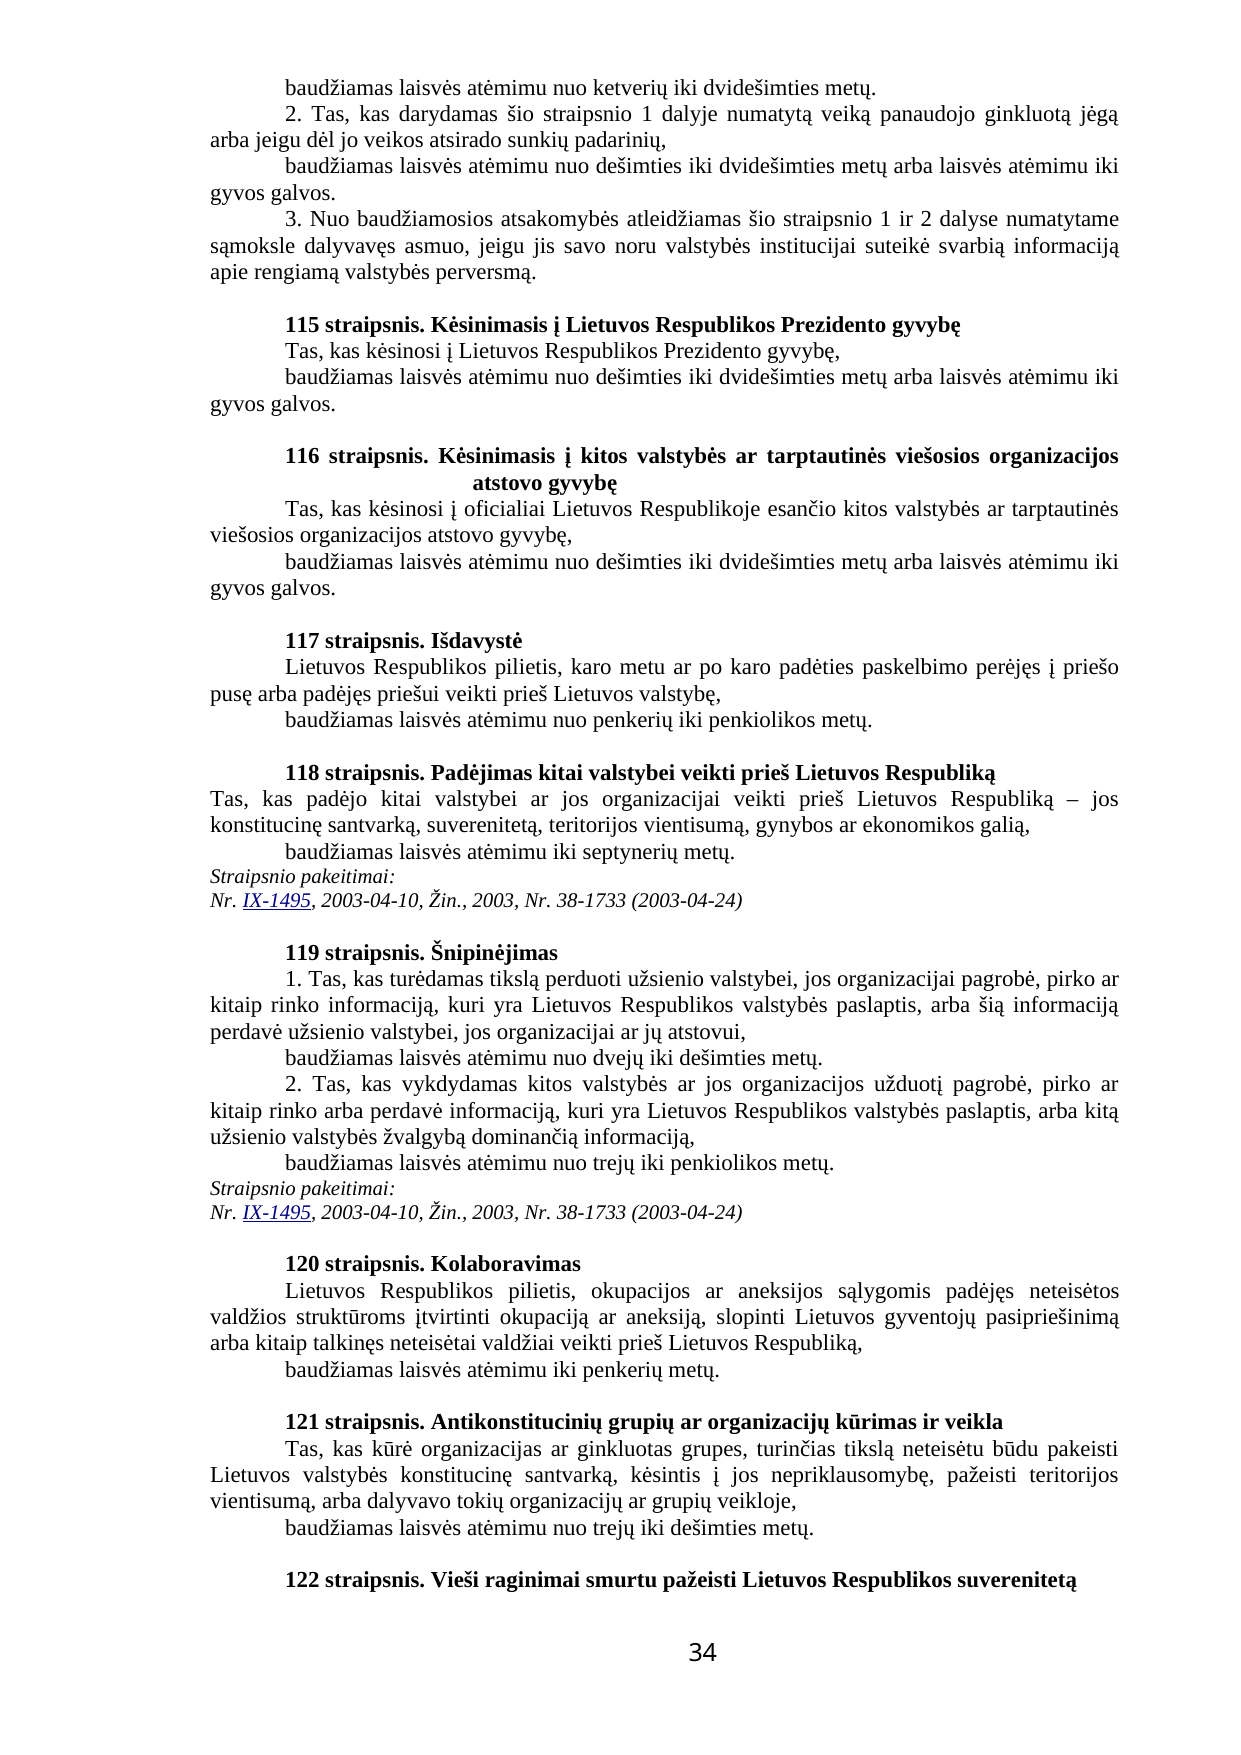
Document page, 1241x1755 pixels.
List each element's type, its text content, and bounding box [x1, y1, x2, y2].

text baudžiamas laisvės atėmimu nuo dvejų iki dešimties metų. [210, 1044, 1120, 1070]
text baudžiamas laisvės atėmimu iki septynerių metų. [210, 838, 1120, 864]
text baudžiamas laisvės atėmimu iki penkerių metų. [210, 1356, 1120, 1382]
text Nr. IX-1495, 2003-04-10, Žin., 2003, Nr. 38-1733 (2003-04-24) [210, 1200, 1120, 1224]
text baudžiamas laisvės atėmimu nuo dešimties iki dvidešimties metų arba laisvės atėmimu iki gyvos galvos. [210, 153, 1120, 205]
text baudžiamas laisvės atėmimu nuo dešimties iki dvidešimties metų arba laisvės atėmimu iki gyvos galvos. [210, 363, 1120, 416]
text Lietuvos Respublikos pilietis, okupacijos ar aneksijos sąlygomis padėjęs neteisėtos valdžios struktūroms įtvirtinti okupaciją ar aneksiją, slopinti Lietuvos gyventojų pasipriešinimą arba kitaip talkinęs neteisėtai valdžiai veikti prieš Lietuvos Respubliką, [210, 1277, 1120, 1356]
text Straipsnio pakeitimai: [210, 864, 1120, 888]
text Tas, kas padėjo kitai valstybei ar jos organizacijai veikti prieš Lietuvos Respubliką – jos konstitucinę santvarką, suverenitetą, teritorijos vientisumą, gynybos ar ekonomikos galią, [210, 785, 1120, 838]
text Tas, kas kūrė organizacijas ar ginkluotas grupes, turinčias tikslą neteisėtu būdu pakeisti Lietuvos valstybės konstitucinę santvarką, kėsintis į jos nepriklausomybę, pažeisti teritorijos vientisumą, arba dalyvavo tokių organizacijų ar grupių veikloje, [210, 1435, 1120, 1514]
text 2. Tas, kas darydamas šio straipsnio 1 dalyje numatytą veiką panaudojo ginkluotą jėgą arba jeigu dėl jo veikos atsirado sunkių padarinių, [210, 100, 1120, 153]
text baudžiamas laisvės atėmimu nuo trejų iki dešimties metų. [210, 1514, 1120, 1540]
text 1. Tas, kas turėdamas tikslą perduoti užsienio valstybei, jos organizacijai pagrobė, pirko ar kitaip rinko informaciją, kuri yra Lietuvos Respublikos valstybės paslaptis, arba šią informaciją perdavė užsienio valstybei, jos organizacijai ar jų atstovui, [210, 965, 1120, 1044]
text 119 straipsnis. Šnipinėjimas [210, 939, 1120, 965]
text baudžiamas laisvės atėmimu nuo ketverių iki dvidešimties metų. [210, 73, 1120, 100]
text 116 straipsnis. Kėsinimasis į kitos valstybės ar tarptautinės viešosios organizacijos atstovo gyvybę [285, 442, 1120, 495]
text Straipsnio pakeitimai: [210, 1176, 1120, 1200]
text baudžiamas laisvės atėmimu nuo penkerių iki penkiolikos metų. [210, 706, 1120, 732]
text 3. Nuo baudžiamosios atsakomybės atleidžiamas šio straipsnio 1 ir 2 dalyse numatytame sąmoksle dalyvavęs asmuo, jeigu jis savo noru valstybės institucijai suteikė svarbią informaciją apie rengiamą valstybės perversmą. [210, 205, 1120, 284]
text Lietuvos Respublikos pilietis, karo metu ar po karo padėties paskelbimo perėjęs į priešo pusę arba padėjęs priešui veikti prieš Lietuvos valstybę, [210, 653, 1120, 706]
text 121 straipsnis. Antikonstitucinių grupių ar organizacijų kūrimas ir veikla [210, 1408, 1120, 1435]
text 2. Tas, kas vykdydamas kitos valstybės ar jos organizacijos užduotį pagrobė, pirko ar kitaip rinko arba perdavė informaciją, kuri yra Lietuvos Respublikos valstybės paslaptis, arba kitą užsienio valstybės žvalgybą dominančią informaciją, [210, 1070, 1120, 1149]
text 115 straipsnis. Kėsinimasis į Lietuvos Respublikos Prezidento gyvybę [210, 311, 1120, 337]
text baudžiamas laisvės atėmimu nuo dešimties iki dvidešimties metų arba laisvės atėmimu iki gyvos galvos. [210, 548, 1120, 601]
text 120 straipsnis. Kolaboravimas [210, 1250, 1120, 1277]
text baudžiamas laisvės atėmimu nuo trejų iki penkiolikos metų. [210, 1149, 1120, 1176]
text 122 straipsnis. Vieši raginimai smurtu pažeisti Lietuvos Respublikos suverenitetą [285, 1567, 1120, 1593]
text Tas, kas kėsinosi į oficialiai Lietuvos Respublikoje esančio kitos valstybės ar tarptautinės viešosios organizacijos atstovo gyvybę, [210, 495, 1120, 548]
text Nr. IX-1495, 2003-04-10, Žin., 2003, Nr. 38-1733 (2003-04-24) [210, 888, 1120, 912]
text 118 straipsnis. Padėjimas kitai valstybei veikti prieš Lietuvos Respubliką [210, 759, 1120, 785]
text Tas, kas kėsinosi į Lietuvos Respublikos Prezidento gyvybę, [210, 337, 1120, 363]
text 117 straipsnis. Išdavystė [210, 627, 1120, 653]
